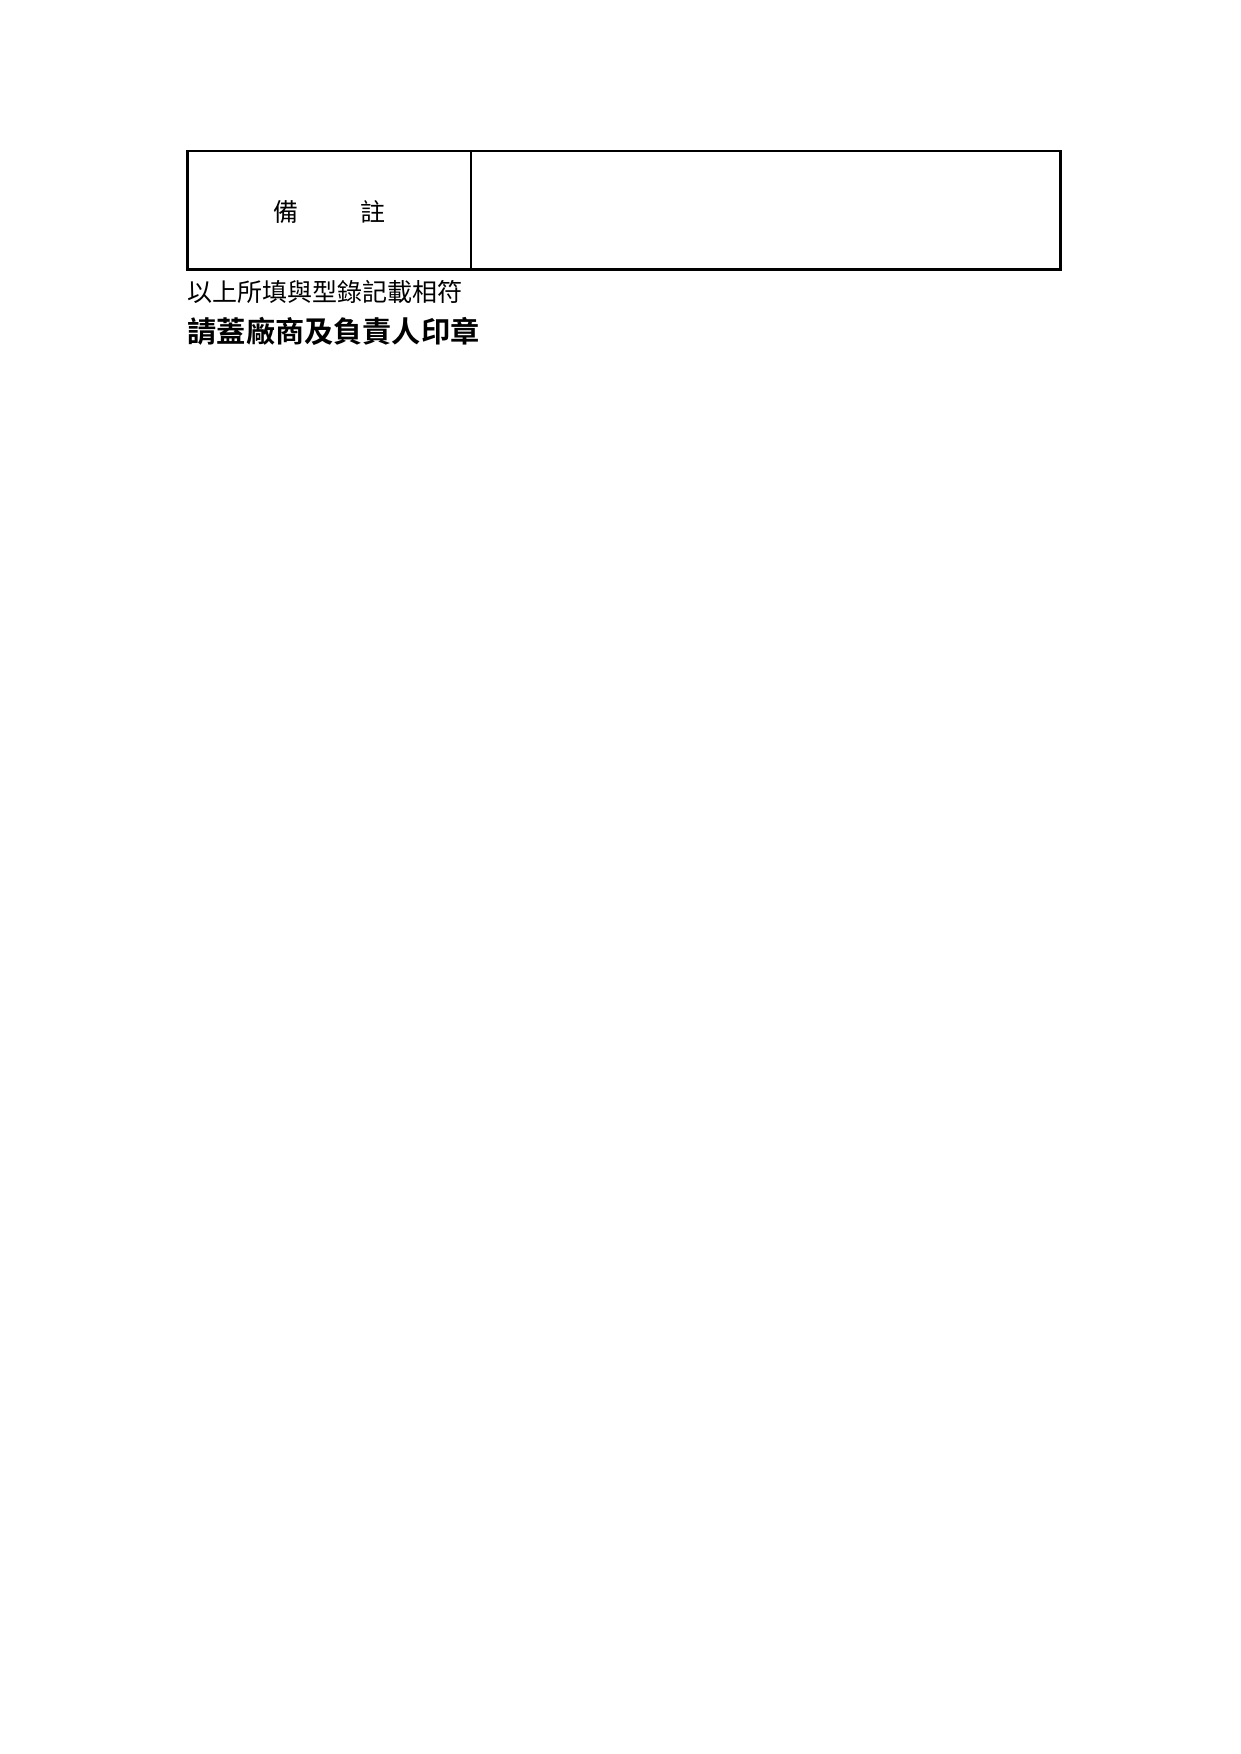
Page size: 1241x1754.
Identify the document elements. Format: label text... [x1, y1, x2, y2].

table_cell 備 註 [189, 152, 470, 268]
text 請蓋廠商及負責人印章 [187, 309, 1053, 351]
text 以上所填與型錄記載相符 [187, 271, 1053, 309]
table_cell [472, 152, 1059, 268]
